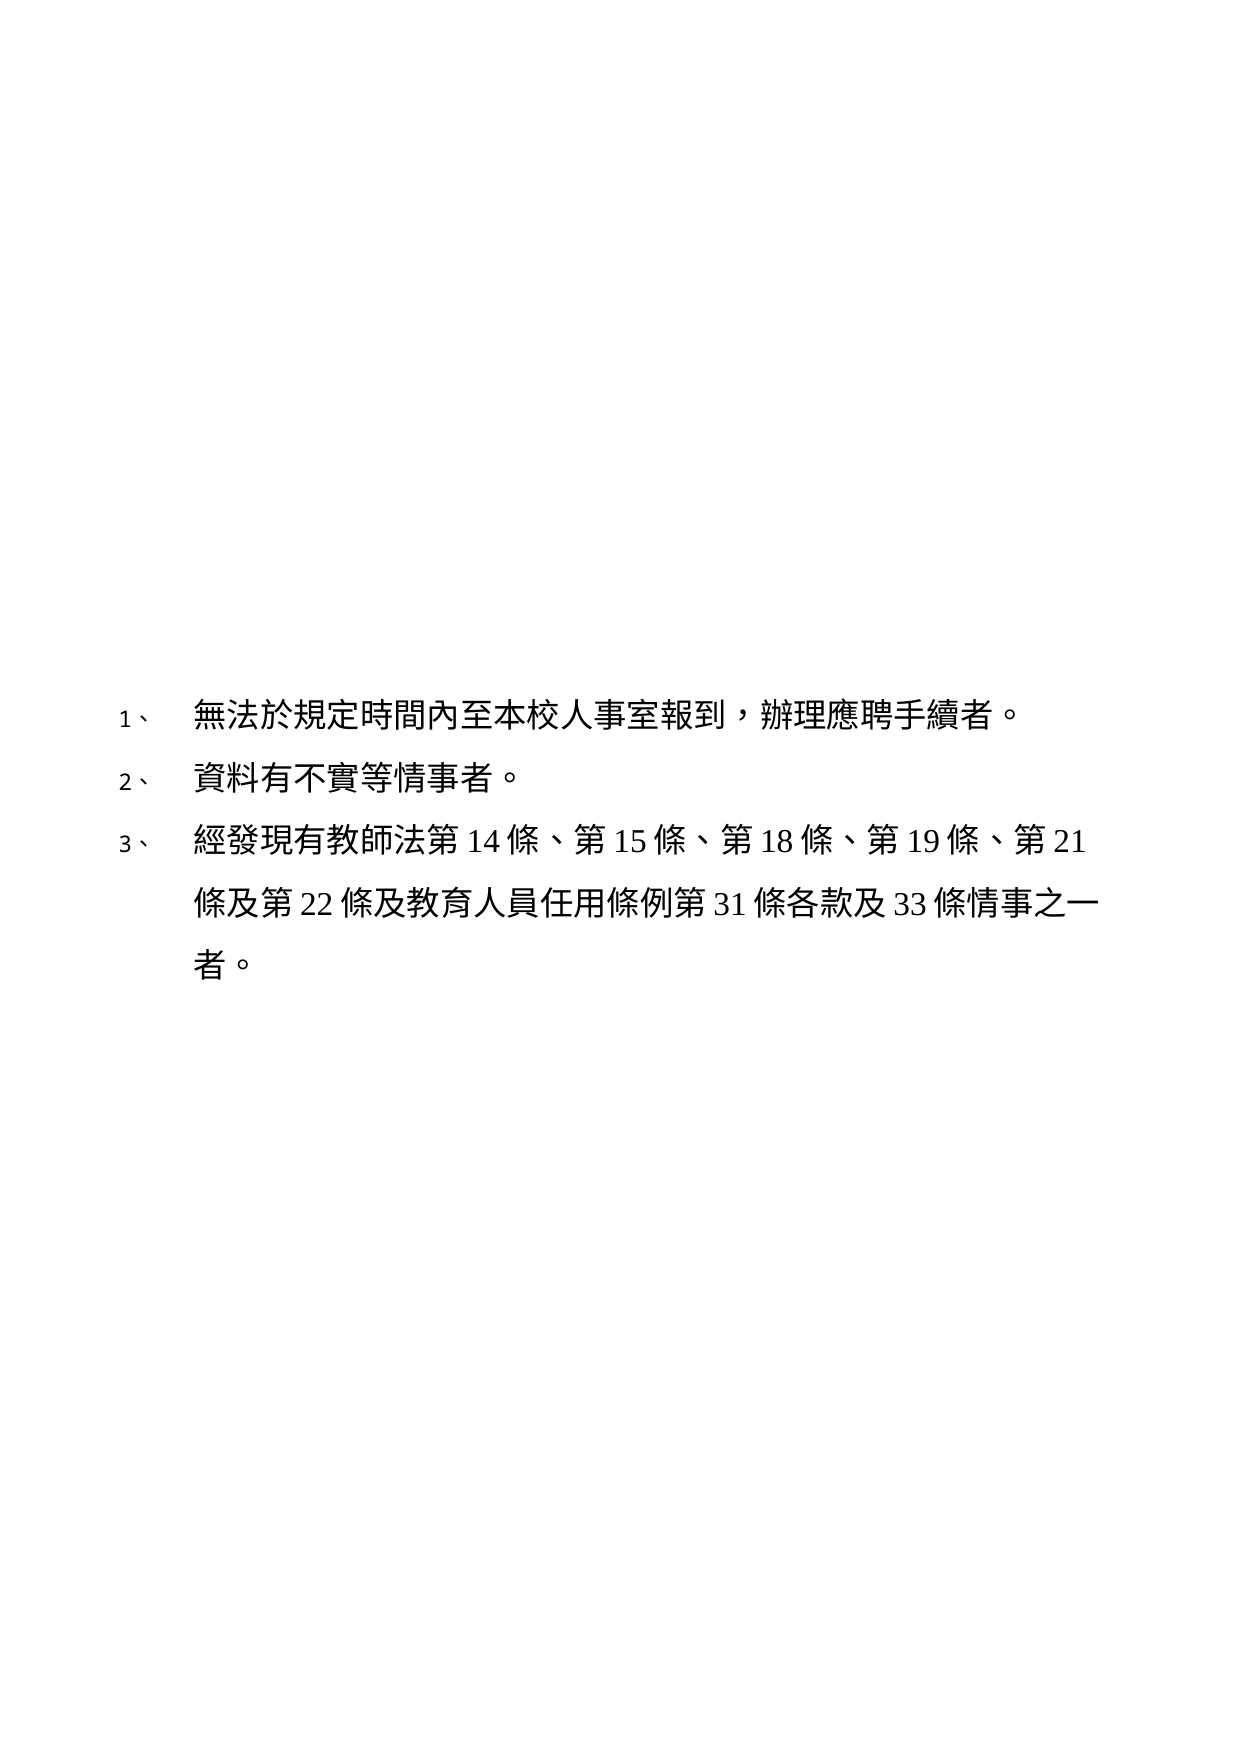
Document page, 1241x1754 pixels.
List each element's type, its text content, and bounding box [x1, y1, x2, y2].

list 資料有不實等情事者。 [118, 734, 1122, 797]
list 經發現有教師法第14條、第15條、第18條、第19條、第21條及第22條及教育人員任用條例第31條各款及33條情事之一者。 [118, 797, 1122, 984]
list 無法於規定時間內至本校人事室報到，辦理應聘手續者。 [118, 672, 1122, 734]
